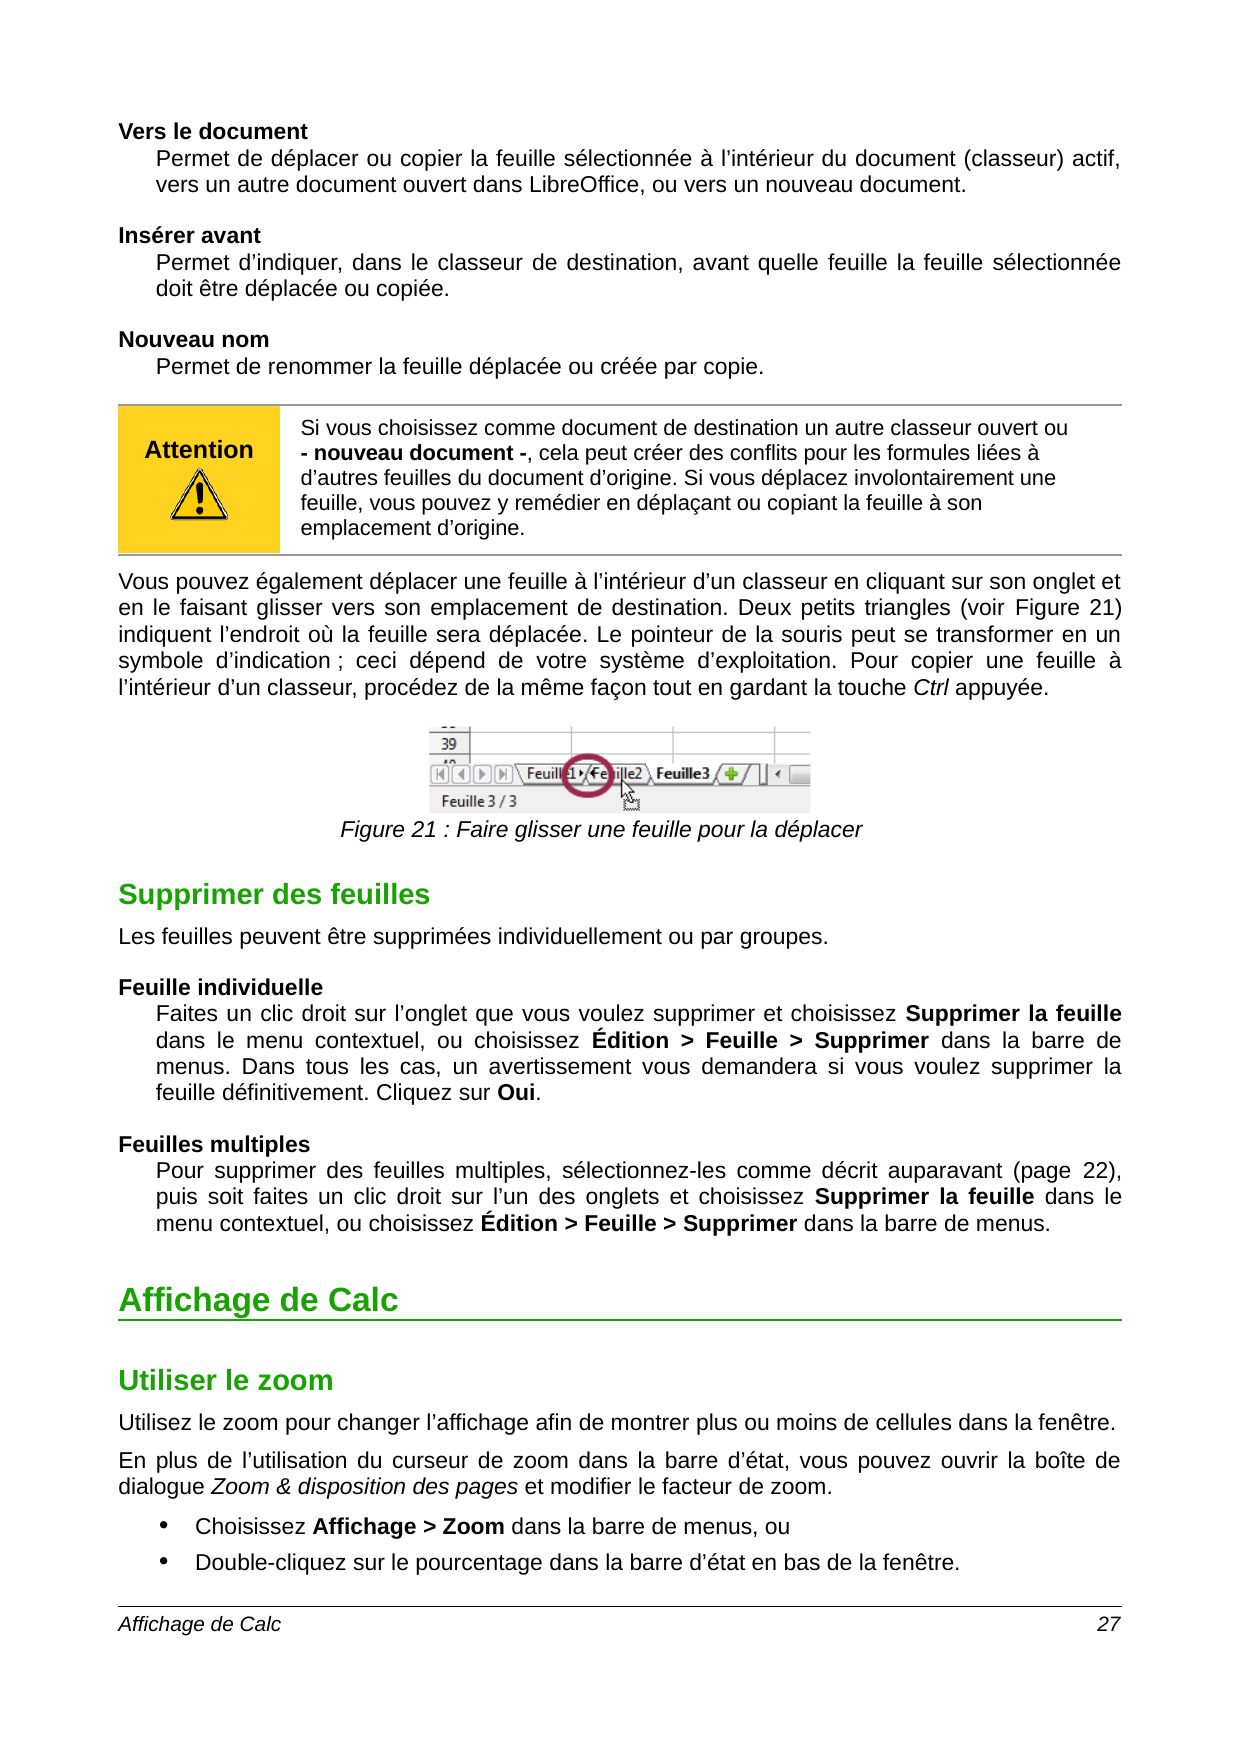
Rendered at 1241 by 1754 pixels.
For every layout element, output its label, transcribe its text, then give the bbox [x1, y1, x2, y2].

text Faites un clic droit sur l’onglet que vous voulez supprimer et choisissez Supprimer la feuille dans le menu contextuel, ou choisissez Édition > Feuille > Supprimer dans la barre de menus. Dans tous les cas, un avertissement vous demandera si vous voulez supprimer la feuille définitivement. Cliquez sur Oui. [156, 1000, 1122, 1106]
text Nouveau nom [118, 326, 1122, 353]
picture [428, 723, 813, 817]
text Pour supprimer des feuilles multiples, sélectionnez-les comme décrit auparavant (page 22), puis soit faites un clic droit sur l’un des onglets et choisissez Supprimer la feuille dans le menu contextuel, ou choisissez Édition > Feuille > Supprimer dans la barre de menus. [156, 1157, 1122, 1236]
subtitle Supprimer des feuilles [118, 877, 1122, 911]
text Figure 21 : Faire glisser une feuille pour la déplacer [340, 723, 900, 842]
subtitle Utiliser le zoom [118, 1363, 1122, 1396]
text Insérer avant [118, 222, 1122, 248]
text Vous pouvez également déplacer une feuille à l’intérieur d’un classeur en cliquant sur son onglet et en le faisant glisser vers son emplacement de destination. Deux petits triangles (voir Figure 21) indiquent l’endroit où la feuille sera déplacée. Le pointeur de la souris peut se transformer en un symbole d’indication ; ceci dépend de votre système d’exploitation. Pour copier une feuille à l’intérieur d’un classeur, procédez de la même façon tout en gardant la touche Ctrl appuyée. [118, 568, 1122, 700]
table_header Si vous choisissez comme document de destination un autre classeur ouvert ou - nouveau document -, cela peut créer des conflits pour les formules liées à d’autres feuilles du document d’origine. Si vous déplacez involontairement une feuille, vous pouvez y remédier en déplaçant ou copiant la feuille à son emplacement d’origine. [280, 406, 1122, 553]
text Feuille individuelle [118, 974, 1122, 1000]
text Feuilles multiples [118, 1131, 1122, 1157]
list Double-cliquez sur le pourcentage dans la barre d’état en bas de la fenêtre. [156, 1547, 1122, 1576]
picture [166, 464, 232, 524]
text Permet de renommer la feuille déplacée ou créée par copie. [156, 353, 1122, 379]
text Utilisez le zoom pour changer l’affichage afin de montrer plus ou moins de cellules dans la fenêtre. [118, 1409, 1122, 1435]
text En plus de l’utilisation du curseur de zoom dans la barre d’état, vous pouvez ouvrir la boîte de dialogue Zoom & disposition des pages et modifier le facteur de zoom. [118, 1447, 1122, 1500]
subtitle Affichage de Calc [118, 1280, 1122, 1319]
text Les feuilles peuvent être supprimées individuellement ou par groupes. [118, 923, 1122, 949]
list Choisissez Affichage > Zoom dans la barre de menus, ou [156, 1511, 1122, 1541]
text Permet d’indiquer, dans le classeur de destination, avant quelle feuille la feuille sélectionnée doit être déplacée ou copiée. [156, 248, 1122, 301]
text Vers le document [118, 118, 1122, 144]
table_header Attention [118, 406, 280, 553]
text Permet de déplacer ou copier la feuille sélectionnée à l’intérieur du document (classeur) actif, vers un autre document ouvert dans LibreOffice, ou vers un nouveau document. [156, 144, 1122, 197]
